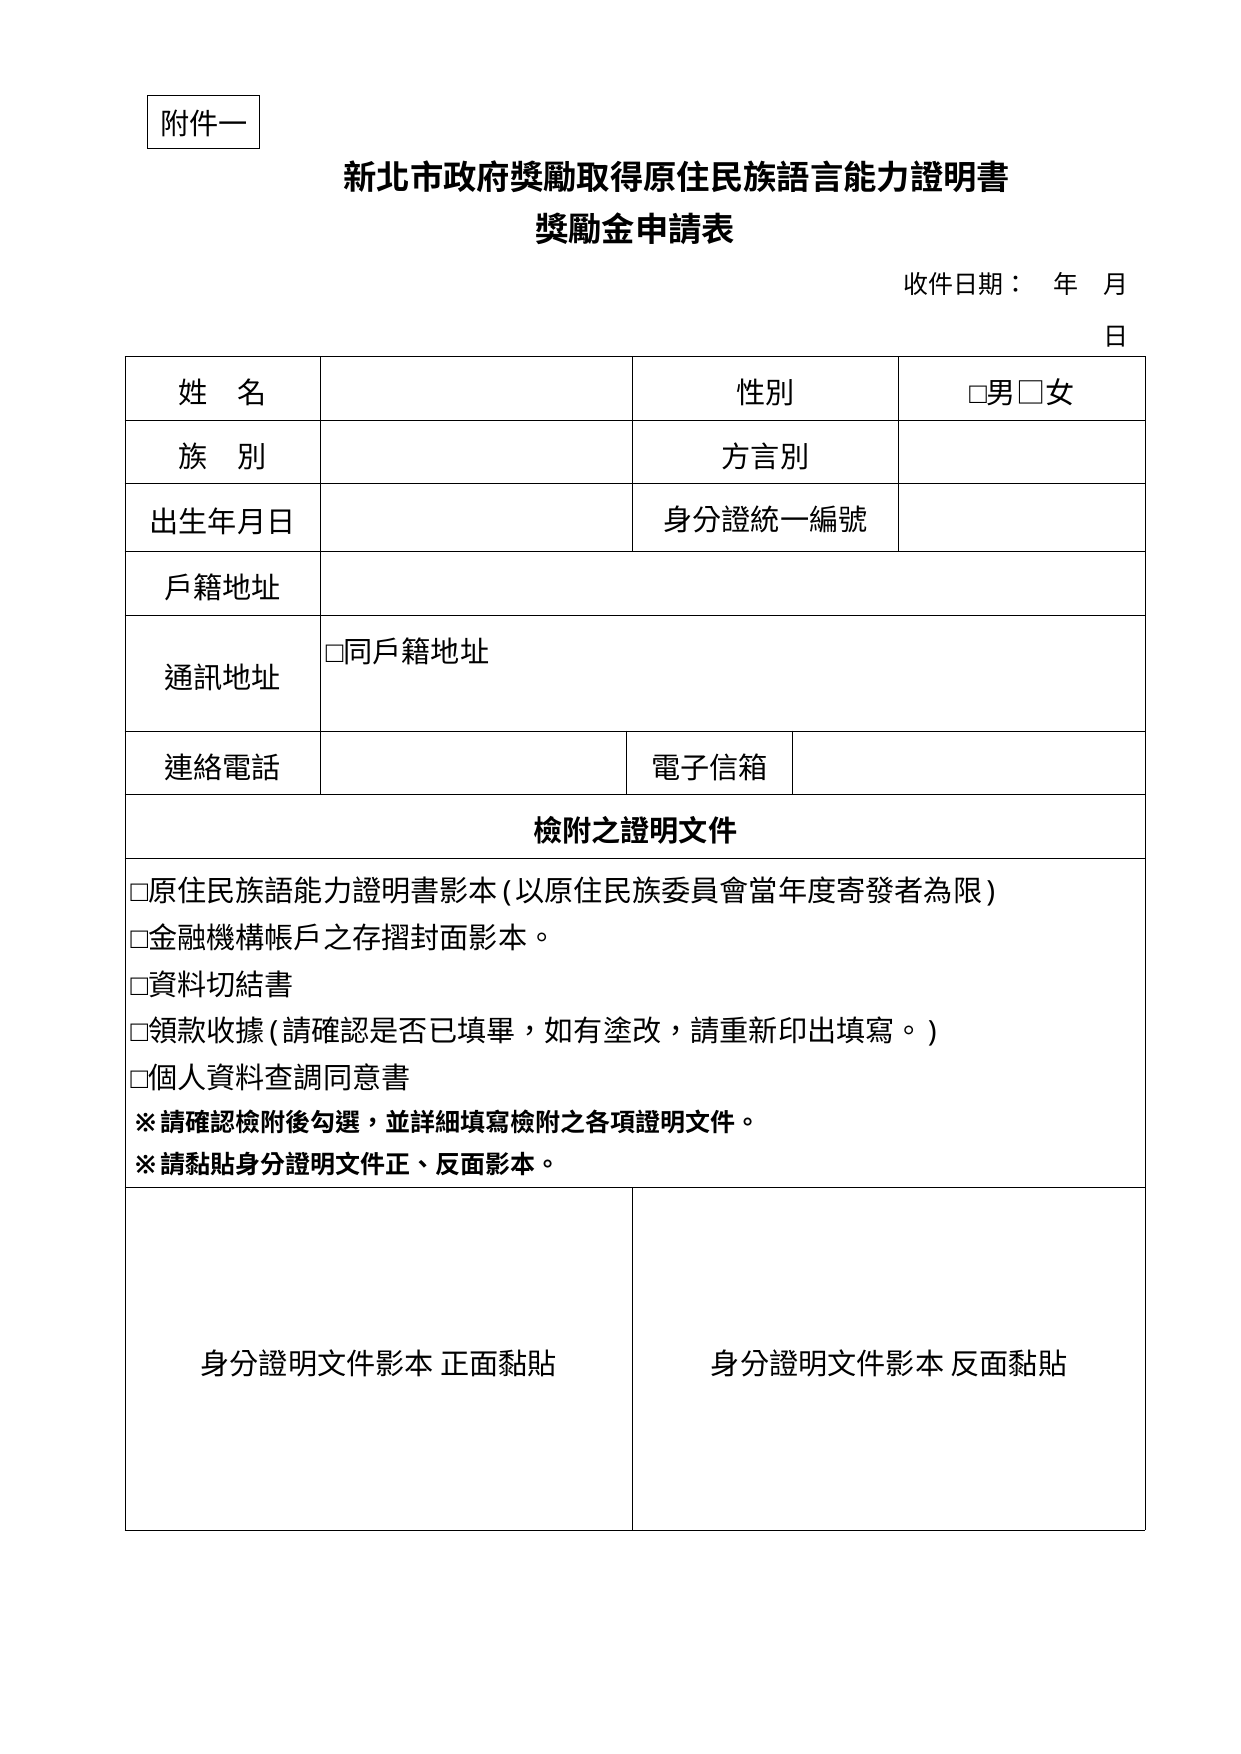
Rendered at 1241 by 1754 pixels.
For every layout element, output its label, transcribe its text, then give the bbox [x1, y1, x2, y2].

table_cell 族 別 [126, 421, 320, 483]
text 收件日期： 年 月 日 [177, 252, 1128, 356]
table_cell [321, 421, 632, 483]
table_cell 戶籍地址 [126, 552, 320, 615]
table_cell 檢附之證明文件 [126, 795, 1145, 858]
table_cell 身分證統一編號 [633, 484, 898, 551]
table_header 性別 [633, 357, 898, 419]
table_header [321, 357, 632, 419]
table_cell [321, 552, 1145, 615]
text 獎勵金申請表 [177, 200, 1093, 252]
text 新北市政府獎勵取得原住民族語言能力證明書 [177, 148, 1093, 200]
table_cell 身分證明文件影本 反面黏貼 [633, 1188, 1145, 1530]
table_cell [793, 732, 1145, 794]
table_cell [321, 732, 626, 794]
table_cell 出生年月日 [126, 484, 320, 551]
table_cell [321, 484, 632, 551]
table_cell □原住民族語能力證明書影本(以原住民族委員會當年度寄發者為限) □金融機構帳戶之存摺封面影本。 □資料切結書 □領款收據(請確認是否已填畢，如有塗改，請重新印出填寫。) □個人資料查調同意書 ※請確認檢附後勾選，並詳細填寫檢附之各項證明文件。 ※請黏貼身分證明文件正、反面影本。 [126, 859, 1145, 1187]
table_cell 方言別 [633, 421, 898, 483]
table_cell 通訊地址 [126, 616, 320, 731]
table_cell [899, 484, 1145, 551]
table_header □男□女 [899, 357, 1145, 419]
table_cell 連絡電話 [126, 732, 320, 794]
table_header 姓 名 [126, 357, 320, 419]
table_cell [899, 421, 1145, 483]
table_cell □同戶籍地址 [321, 616, 1145, 731]
table_cell 身分證明文件影本 正面黏貼 [126, 1188, 632, 1530]
table_cell 電子信箱 [627, 732, 792, 794]
